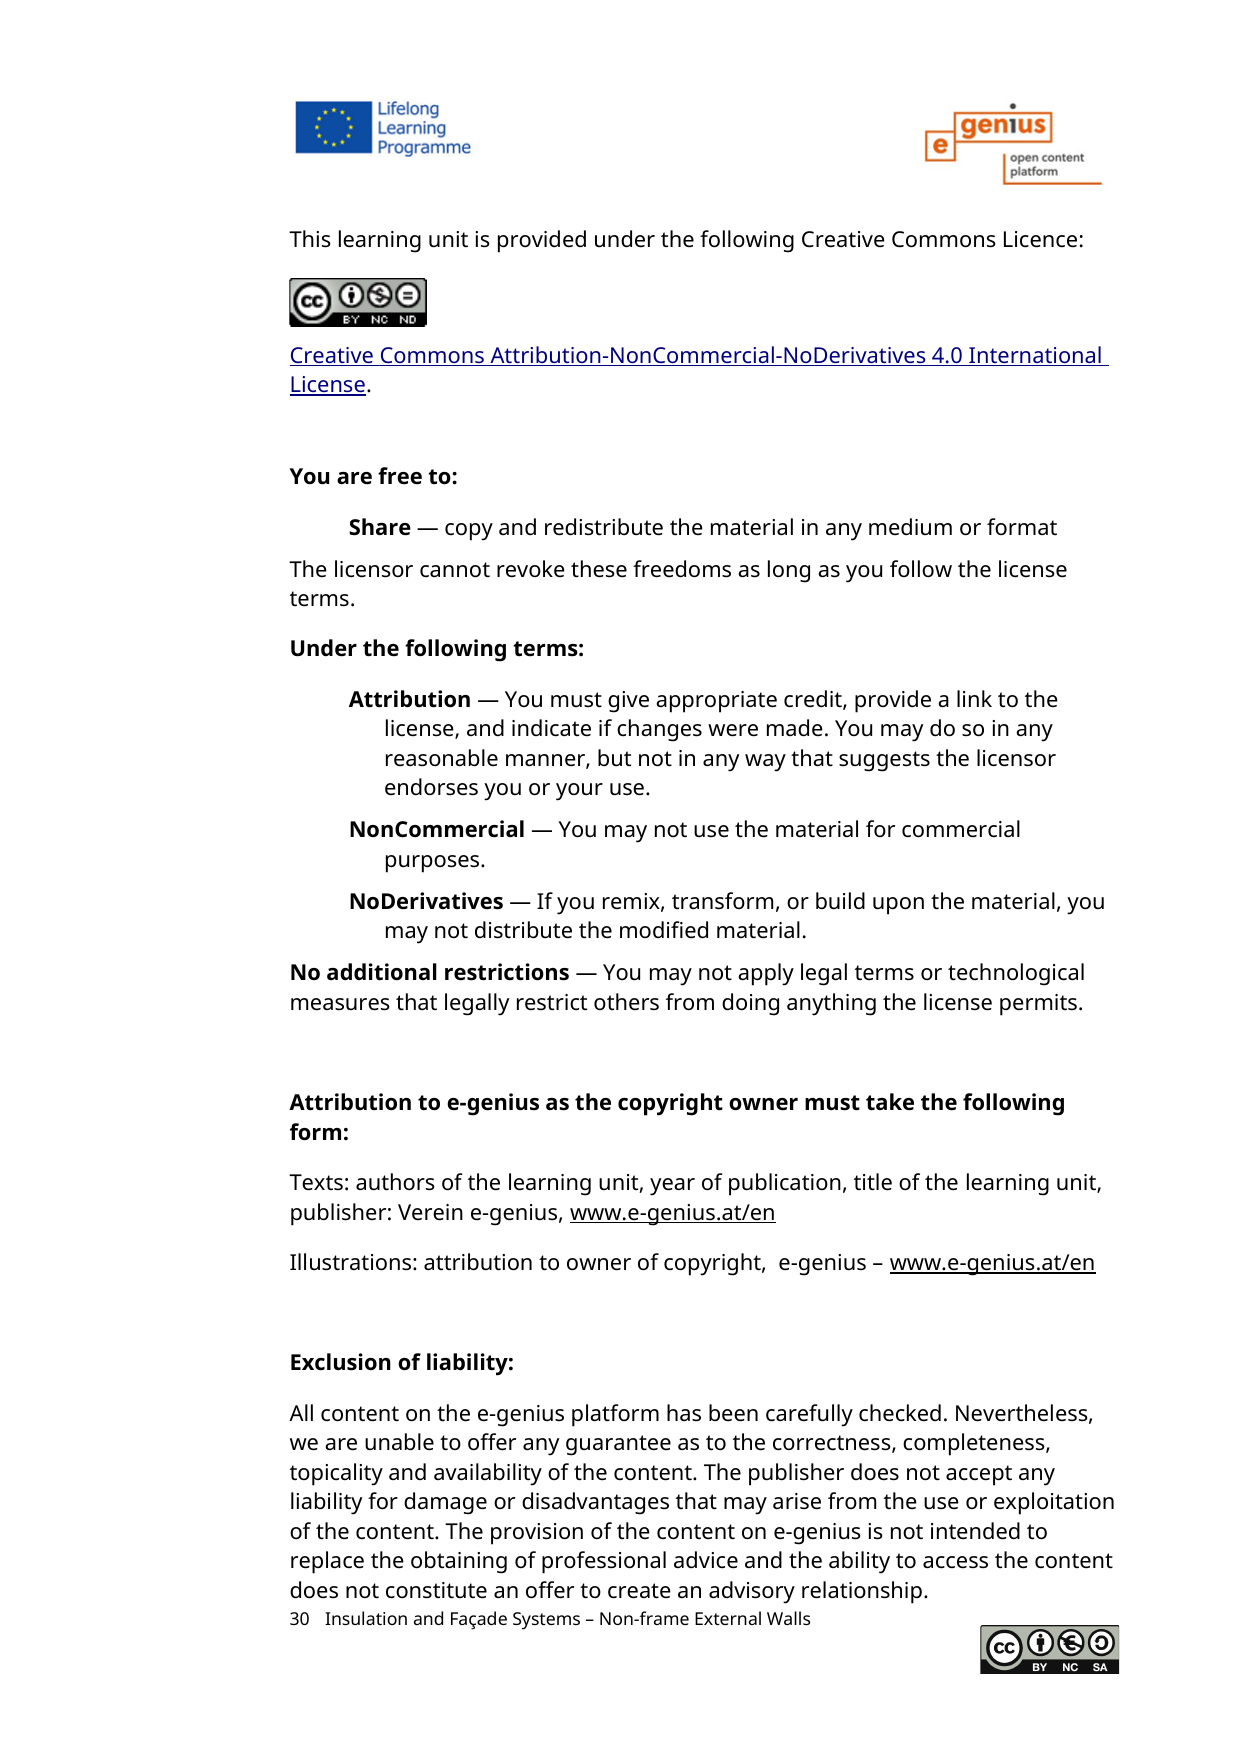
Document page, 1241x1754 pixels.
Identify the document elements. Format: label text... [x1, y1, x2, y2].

text Creative Commons Attribution-NonCommercial-NoDerivatives 4.0 International License. [289, 339, 1119, 398]
text All content on the e-genius platform has been carefully checked. Nevertheless, we are unable to offer any guarantee as to the correctness, completeness, topicality and availability of the content. The publisher does not accept any liability for damage or disadvantages that may arise from the use or exploitation of the content. The provision of the content on e-genius is not intended to replace the obtaining of professional advice and the ability to access the content does not constitute an offer to create an advisory relationship. [289, 1398, 1119, 1604]
text NonCommercial — You may not use the material for commercial purposes. [348, 814, 1119, 873]
text Attribution to e-genius as the copyright owner must take the following form: [289, 1087, 1119, 1146]
text This learning unit is provided under the following Creative Commons Licence: [289, 224, 1119, 253]
text Under the following terms: [289, 633, 1119, 663]
text Texts: authors of the learning unit, year of publication, title of the learning unit, publisher: Verein e-genius, www.e‑genius.at/en [289, 1167, 1119, 1226]
text Exclusion of liability: [289, 1347, 1119, 1377]
text Share — copy and redistribute the material in any medium or format [348, 512, 1119, 541]
text Illustrations: attribution to owner of copyright, e-genius – www.e-genius.at/en [289, 1247, 1119, 1276]
text You are free to: [289, 461, 1119, 491]
text The licensor cannot revoke these freedoms as long as you follow the license terms. [289, 553, 1119, 612]
text Attribution — You must give appropriate credit, provide a link to the license, and indicate if changes were made. You may do so in any reasonable manner, but not in any way that suggests the licensor endorses you or your use. [348, 684, 1119, 802]
text NoDerivatives — If you remix, transform, or build upon the material, you may not distribute the modified material. [348, 886, 1119, 944]
text No additional restrictions — You may not apply legal terms or technological measures that legally restrict others from doing anything the license permits. [289, 957, 1119, 1016]
